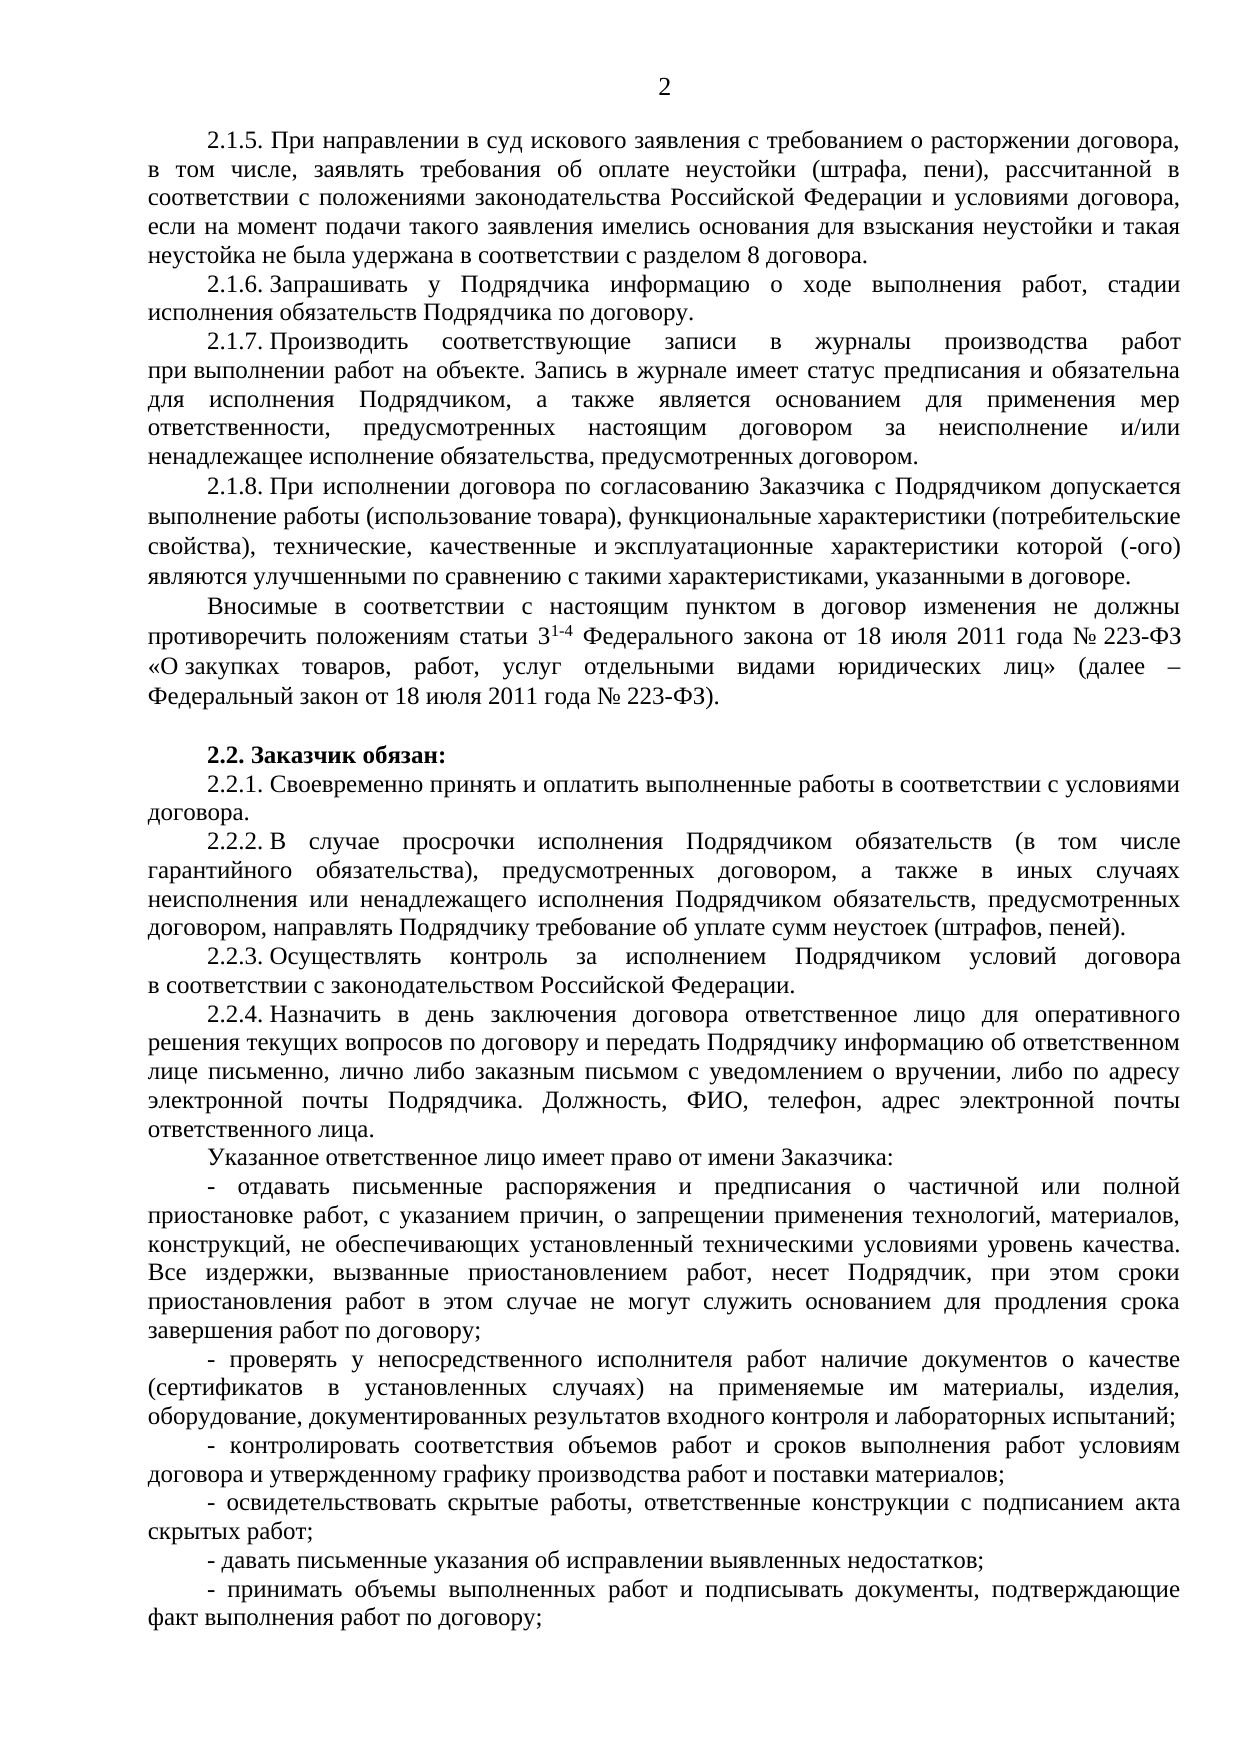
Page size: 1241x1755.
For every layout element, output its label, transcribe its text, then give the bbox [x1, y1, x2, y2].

text 2.2.3. Осуществлять контроль за исполнением Подрядчиком условий договора в соответствии с законодательством Российской Федерации. [148, 941, 1181, 999]
text 2.2.1. Своевременно принять и оплатить выполненные работы в соответствии с условиями договора. [148, 769, 1181, 826]
text Указанное ответственное лицо имеет право от имени Заказчика: [148, 1142, 1181, 1171]
text 2.1.8. При исполнении договора по согласованию Заказчика с Подрядчиком допускается выполнение работы (использование товара), функциональные характеристики (потребительские свойства), технические, качественные и эксплуатационные характеристики которой (-ого) являются улучшенными по сравнению с такими характеристиками, указанными в договоре. [148, 470, 1181, 590]
text 2.1.5. При направлении в суд искового заявления с требованием о расторжении договора, в том числе, заявлять требования об оплате неустойки (штрафа, пени), рассчитанной в соответствии с положениями законодательства Российской Федерации и условиями договора, если на момент подачи такого заявления имелись основания для взыскания неустойки и такая неустойка не была удержана в соответствии с разделом 8 договора. [148, 125, 1181, 269]
text - контролировать соответствия объемов работ и сроков выполнения работ условиям договора и утвержденному графику производства работ и поставки материалов; [148, 1430, 1181, 1487]
text Вносимые в соответствии с настоящим пунктом в договор изменения не должны противоречить положениям статьи 31-4 Федерального закона от 18 июля 2011 года № 223-ФЗ «О закупках товаров, работ, услуг отдельными видами юридических лиц» (далее – Федеральный закон от 18 июля 2011 года № 223-ФЗ). [148, 590, 1181, 710]
text - давать письменные указания об исправлении выявленных недостатков; [148, 1545, 1181, 1574]
text 2.1.6. Запрашивать у Подрядчика информацию о ходе выполнения работ, стадии исполнения обязательств Подрядчика по договору. [148, 269, 1181, 326]
text 2.2. Заказчик обязан: [148, 740, 1181, 769]
text - освидетельствовать скрытые работы, ответственные конструкции с подписанием акта скрытых работ; [148, 1487, 1181, 1545]
text 2.2.2. В случае просрочки исполнения Подрядчиком обязательств (в том числе гарантийного обязательства), предусмотренных договором, а также в иных случаях неисполнения или ненадлежащего исполнения Подрядчиком обязательств, предусмотренных договором, направлять Подрядчику требование об уплате сумм неустоек (штрафов, пеней). [148, 826, 1181, 941]
text - принимать объемы выполненных работ и подписывать документы, подтверждающие факт выполнения работ по договору; [148, 1574, 1181, 1631]
text - проверять у непосредственного исполнителя работ наличие документов о качестве (сертификатов в установленных случаях) на применяемые им материалы, изделия, оборудование, документированных результатов входного контроля и лабораторных испытаний; [148, 1344, 1181, 1430]
text 2.2.4. Назначить в день заключения договора ответственное лицо для оперативного решения текущих вопросов по договору и передать Подрядчику информацию об ответственном лице письменно, лично либо заказным письмом с уведомлением о вручении, либо по адресу электронной почты Подрядчика. Должность, ФИО, телефон, адрес электронной почты ответственного лица. [148, 999, 1181, 1142]
text 2.1.7. Производить соответствующие записи в журналы производства работ при выполнении работ на объекте. Запись в журнале имеет статус предписания и обязательна для исполнения Подрядчиком, а также является основанием для применения мер ответственности, предусмотренных настоящим договором за неисполнение и/или ненадлежащее исполнение обязательства, предусмотренных договором. [148, 326, 1181, 470]
text - отдавать письменные распоряжения и предписания о частичной или полной приостановке работ, с указанием причин, о запрещении применения технологий, материалов, конструкций, не обеспечивающих установленный техническими условиями уровень качества. Все издержки, вызванные приостановлением работ, несет Подрядчик, при этом сроки приостановления работ в этом случае не могут служить основанием для продления срока завершения работ по договору; [148, 1171, 1181, 1344]
